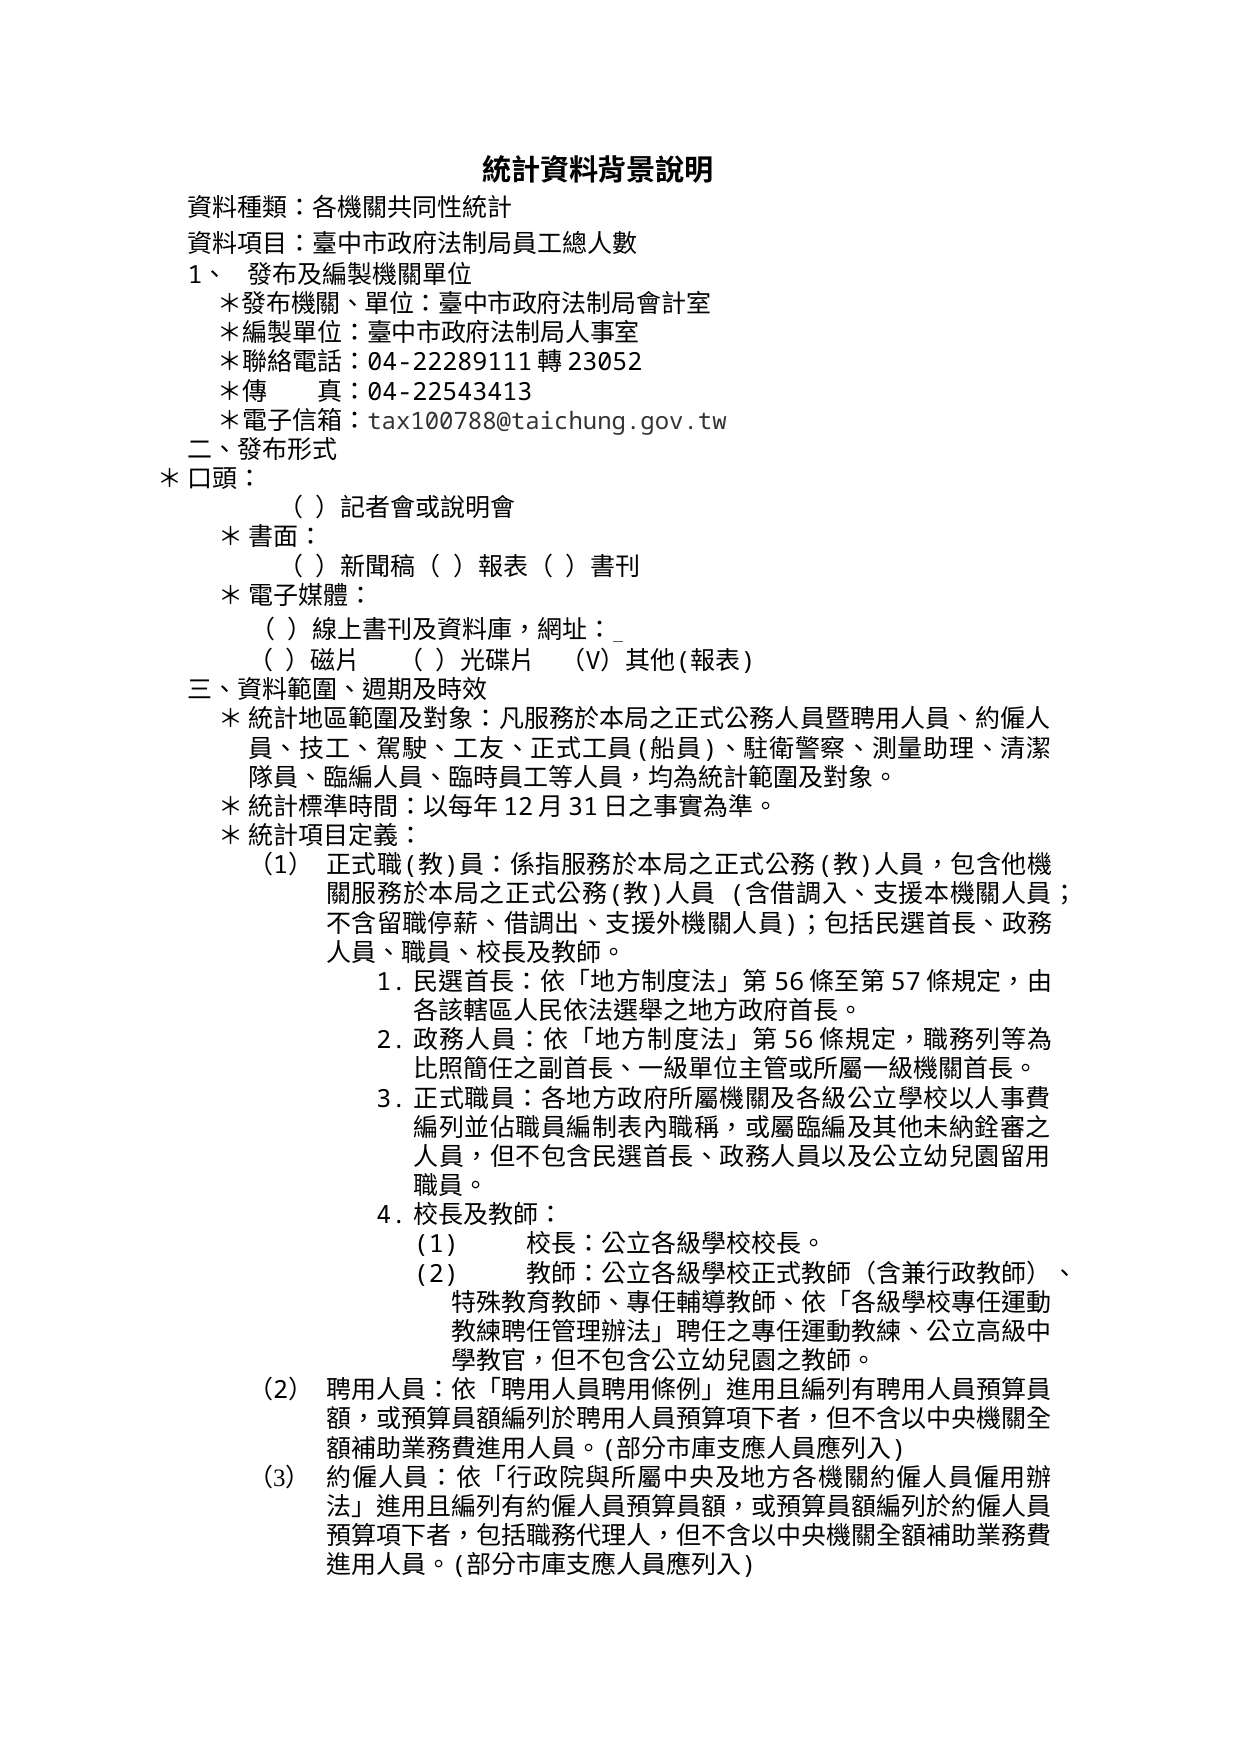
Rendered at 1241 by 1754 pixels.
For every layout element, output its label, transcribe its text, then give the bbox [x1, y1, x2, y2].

list 教師：公立各級學校正式教師（含兼行政教師）、特殊教育教師、專任輔導教師、依「各級學校專任運動教練聘任管理辦法」聘任之專任運動教練、公立高級中學教官，但不包含公立幼兒園之教師。 [413, 1259, 1053, 1375]
list 民選首長：依「地方制度法」第56條至第57條規定，由各該轄區人民依法選舉之地方政府首長。 [376, 967, 1053, 1025]
list 發布及編製機關單位 [187, 260, 1053, 289]
text 資料種類：各機關共同性統計 [187, 187, 1053, 224]
list 口頭： [157, 464, 1053, 493]
list 正式職員：各地方政府所屬機關及各級公立學校以人事費編列並佔職員編制表內職稱，或屬臨編及其他未納銓審之人員，但不包含民選首長、政務人員以及公立幼兒園留用職員。 [376, 1084, 1053, 1200]
list 電子媒體： [218, 581, 1053, 610]
list 聘用人員：依「聘用人員聘用條例」進用且編列有聘用人員預算員額，或預算員額編列於聘用人員預算項下者，但不含以中央機關全額補助業務費進用人員。(部分市庫支應人員應列入) [248, 1375, 1053, 1463]
text 二、發布形式 [187, 435, 1053, 464]
text ＊電子信箱：tax100788@taichung.gov.tw [217, 406, 1053, 435]
text 資料項目：臺中市政府法制局員工總人數 [187, 224, 1053, 260]
list 約僱人員：依「行政院與所屬中央及地方各機關約僱人員僱用辦法」進用且編列有約僱人員預算員額，或預算員額編列於約僱人員預算項下者，包括職務代理人，但不含以中央機關全額補助業務費進用人員。(部分市庫支應人員應列入) [248, 1463, 1053, 1579]
list 統計地區範圍及對象：凡服務於本局之正式公務人員暨聘用人員、約僱人員、技工、駕駛、工友、正式工員(船員)、駐衛警察、測量助理、清潔隊員、臨編人員、臨時員工等人員，均為統計範圍及對象。 [218, 704, 1053, 792]
text （ ）線上書刊及資料庫，網址： [246, 610, 1053, 646]
text 三、資料範圍、週期及時效 [187, 675, 1053, 704]
text （ ）新聞稿（ ）報表（ ）書刊 [218, 552, 1053, 581]
list 校長：公立各級學校校長。 [413, 1229, 1053, 1259]
list 書面： [218, 522, 1053, 552]
text ＊聯絡電話：04-22289111轉23052 [217, 347, 1053, 377]
list 統計標準時間：以每年12月31日之事實為準。 [218, 792, 1053, 821]
text （ ）磁片 （ ）光碟片 （V）其他(報表) [248, 646, 1106, 675]
text ＊發布機關、單位：臺中市政府法制局會計室 [217, 289, 1053, 318]
text （ ）記者會或說明會 [218, 493, 1053, 522]
text ＊傳 真：04-22543413 [217, 377, 1053, 406]
text ＊編製單位：臺中市政府法制局人事室 [217, 318, 1053, 347]
list 正式職(教)員：係指服務於本局之正式公務(教)人員，包含他機關服務於本局之正式公務(教)人員 (含借調入、支援本機關人員；不含留職停薪、借調出、支援外機關人員)；包括民選首長、政務人員、職員、校長及教師。 [248, 850, 1053, 967]
list 統計項目定義： [218, 821, 1053, 850]
list 政務人員：依「地方制度法」第56條規定，職務列等為比照簡任之副首長、一級單位主管或所屬一級機關首長。 [376, 1025, 1053, 1084]
text 統計資料背景說明 [143, 150, 1053, 187]
list 校長及教師： [376, 1200, 1053, 1229]
